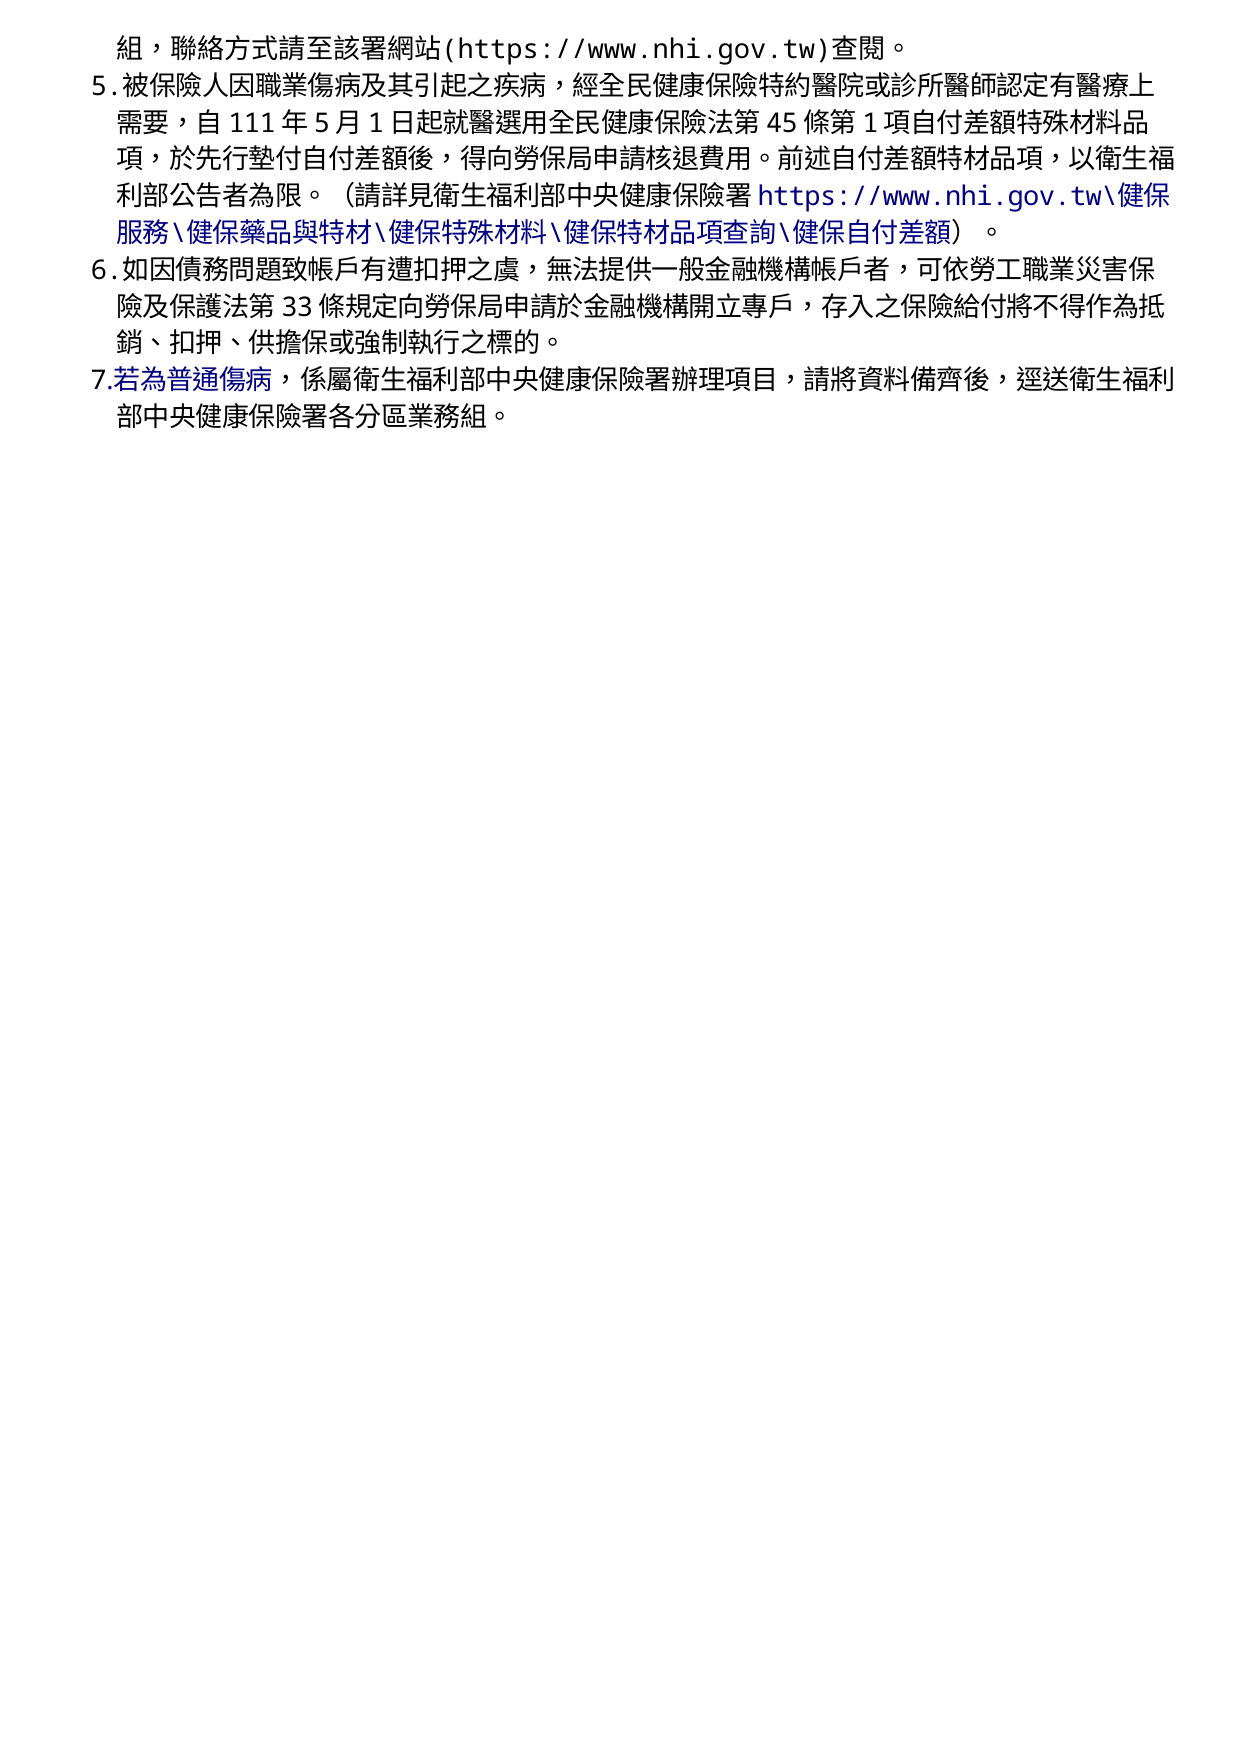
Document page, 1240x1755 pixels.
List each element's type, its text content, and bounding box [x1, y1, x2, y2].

table_cell 組，聯絡方式請至該署網站(https://www.nhi.gov.tw)查閱。 5.被保險人因職業傷病及其引起之疾病，經全民健康保險特約醫院或診所醫師認定有醫療上需要，自111年5月1日起就醫選用全民健康保險法第45條第1項自付差額特殊材料品項，於先行墊付自付差額後，得向勞保局申請核退費用。前述自付差額特材品項，以衛生福利部公告者為限。（請詳見衛生福利部中央健康保險署https://www.nhi.gov.tw\健保服務\健保藥品與特材\健保特殊材料\健保特材品項查詢\健保自付差額）。 6.如因債務問題致帳戶有遭扣押之虞，無法提供一般金融機構帳戶者，可依勞工職業災害保險及保護法第33條規定向勞保局申請於金融機構開立專戶，存入之保險給付將不得作為抵銷、扣押、供擔保或強制執行之標的。 7.若為普通傷病，係屬衛生福利部中央健康保險署辦理項目，請將資料備齊後，逕送衛生福利部中央健康保險署各分區業務組。 [65, 29, 1177, 434]
